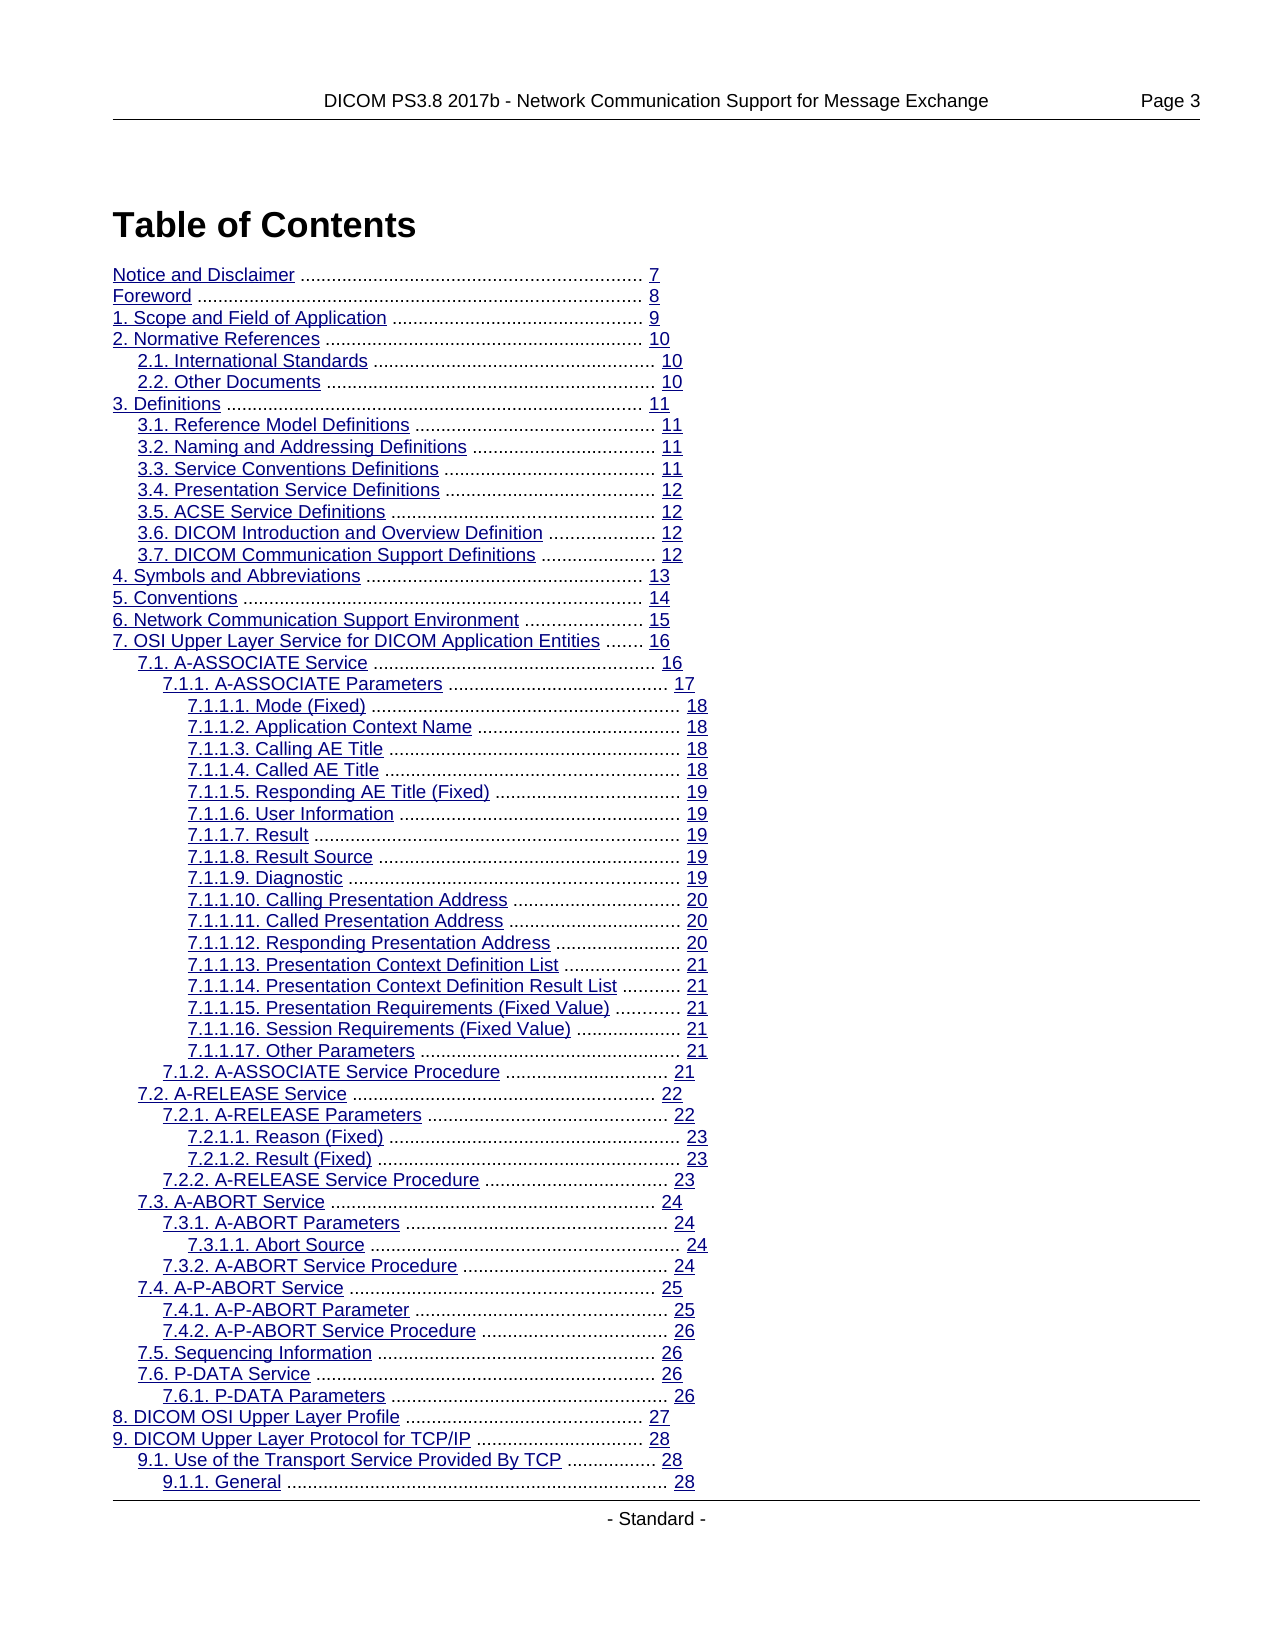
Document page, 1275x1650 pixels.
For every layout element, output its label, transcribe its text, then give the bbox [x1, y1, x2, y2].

text 7.2.2. A-RELEASE Service Procedure 0 [162, 1169, 1175, 1191]
text 7.1.1.12. Responding Presentation Address 0 [187, 932, 1175, 953]
text 7.1.1.17. Other Parameters 0 [187, 1039, 1175, 1061]
text 7.1.1.2. Application Context Name 0 [187, 716, 1175, 738]
text 3.3. Service Conventions Definitions 0 [137, 457, 1175, 479]
text 9.1.1. General 0 [162, 1471, 1175, 1492]
text 7.4.1. A-P-ABORT Parameter 0 [162, 1298, 1175, 1320]
text 7.1.1.5. Responding AE Title (Fixed) 0 [187, 781, 1175, 802]
text 7.1.1.4. Called AE Title 0 [187, 759, 1175, 781]
text 7.1.1.13. Presentation Context Definition List 0 [187, 953, 1175, 975]
text 3.4. Presentation Service Definitions 0 [137, 479, 1175, 501]
text 7.1. A-ASSOCIATE Service 0 [137, 651, 1175, 673]
text 3.5. ACSE Service Definitions 0 [137, 501, 1175, 522]
text 8. DICOM OSI Upper Layer Profile 0 [112, 1406, 1175, 1428]
text Table of Contents [112, 204, 1200, 245]
text 7.1.1. A-ASSOCIATE Parameters 0 [162, 673, 1175, 694]
text 7.1.2. A-ASSOCIATE Service Procedure 0 [162, 1061, 1175, 1083]
text 2.2. Other Documents 0 [137, 371, 1175, 393]
text 9.1. Use of the Transport Service Provided By TCP 0 [137, 1449, 1175, 1471]
text 2. Normative References 0 [112, 328, 1175, 349]
text 3.6. DICOM Introduction and Overview Definition 0 [137, 522, 1175, 544]
text 9. DICOM Upper Layer Protocol for TCP/IP 0 [112, 1428, 1175, 1449]
text 7.4.2. A-P-ABORT Service Procedure 0 [162, 1320, 1175, 1341]
text 7. OSI Upper Layer Service for DICOM Application Entities 0 [112, 630, 1175, 651]
text 7.3. A-ABORT Service 0 [137, 1191, 1175, 1212]
text 7.4. A-P-ABORT Service 0 [137, 1277, 1175, 1298]
text 3.7. DICOM Communication Support Definitions 0 [137, 544, 1175, 565]
text 4. Symbols and Abbreviations 0 [112, 565, 1175, 587]
text 3. Definitions 0 [112, 393, 1175, 414]
text 1. Scope and Field of Application 0 [112, 306, 1175, 328]
text 7.2.1. A-RELEASE Parameters 0 [162, 1104, 1175, 1126]
text 7.2.1.2. Result (Fixed) 0 [187, 1147, 1175, 1169]
text 3.2. Naming and Addressing Definitions 0 [137, 436, 1175, 457]
text 7.1.1.15. Presentation Requirements (Fixed Value) 0 [187, 996, 1175, 1018]
text 7.1.1.7. Result 0 [187, 824, 1175, 846]
text 7.1.1.8. Result Source 0 [187, 846, 1175, 867]
text 7.1.1.14. Presentation Context Definition Result List 0 [187, 975, 1175, 996]
text 7.5. Sequencing Information 0 [137, 1341, 1175, 1363]
text 7.3.1.1. Abort Source 0 [187, 1234, 1175, 1255]
text 5. Conventions 0 [112, 587, 1175, 608]
text Foreword 0 [112, 285, 1175, 306]
text 7.3.1. A-ABORT Parameters 0 [162, 1212, 1175, 1234]
text Notice and Disclaimer 0 [112, 263, 1175, 285]
text 7.1.1.9. Diagnostic 0 [187, 867, 1175, 889]
text 3.1. Reference Model Definitions 0 [137, 414, 1175, 436]
text 7.3.2. A-ABORT Service Procedure 0 [162, 1255, 1175, 1277]
text 2.1. International Standards 0 [137, 349, 1175, 371]
text 7.1.1.11. Called Presentation Address 0 [187, 910, 1175, 932]
text 7.2.1.1. Reason (Fixed) 0 [187, 1126, 1175, 1147]
text 6. Network Communication Support Environment 0 [112, 608, 1175, 630]
text 7.1.1.3. Calling AE Title 0 [187, 738, 1175, 759]
text 7.1.1.10. Calling Presentation Address 0 [187, 889, 1175, 910]
text 7.1.1.6. User Information 0 [187, 802, 1175, 824]
text 7.1.1.1. Mode (Fixed) 0 [187, 694, 1175, 716]
text 7.6.1. P-DATA Parameters 0 [162, 1384, 1175, 1406]
text 7.1.1.16. Session Requirements (Fixed Value) 0 [187, 1018, 1175, 1039]
text 7.2. A-RELEASE Service 0 [137, 1083, 1175, 1104]
text 7.6. P-DATA Service 0 [137, 1363, 1175, 1384]
